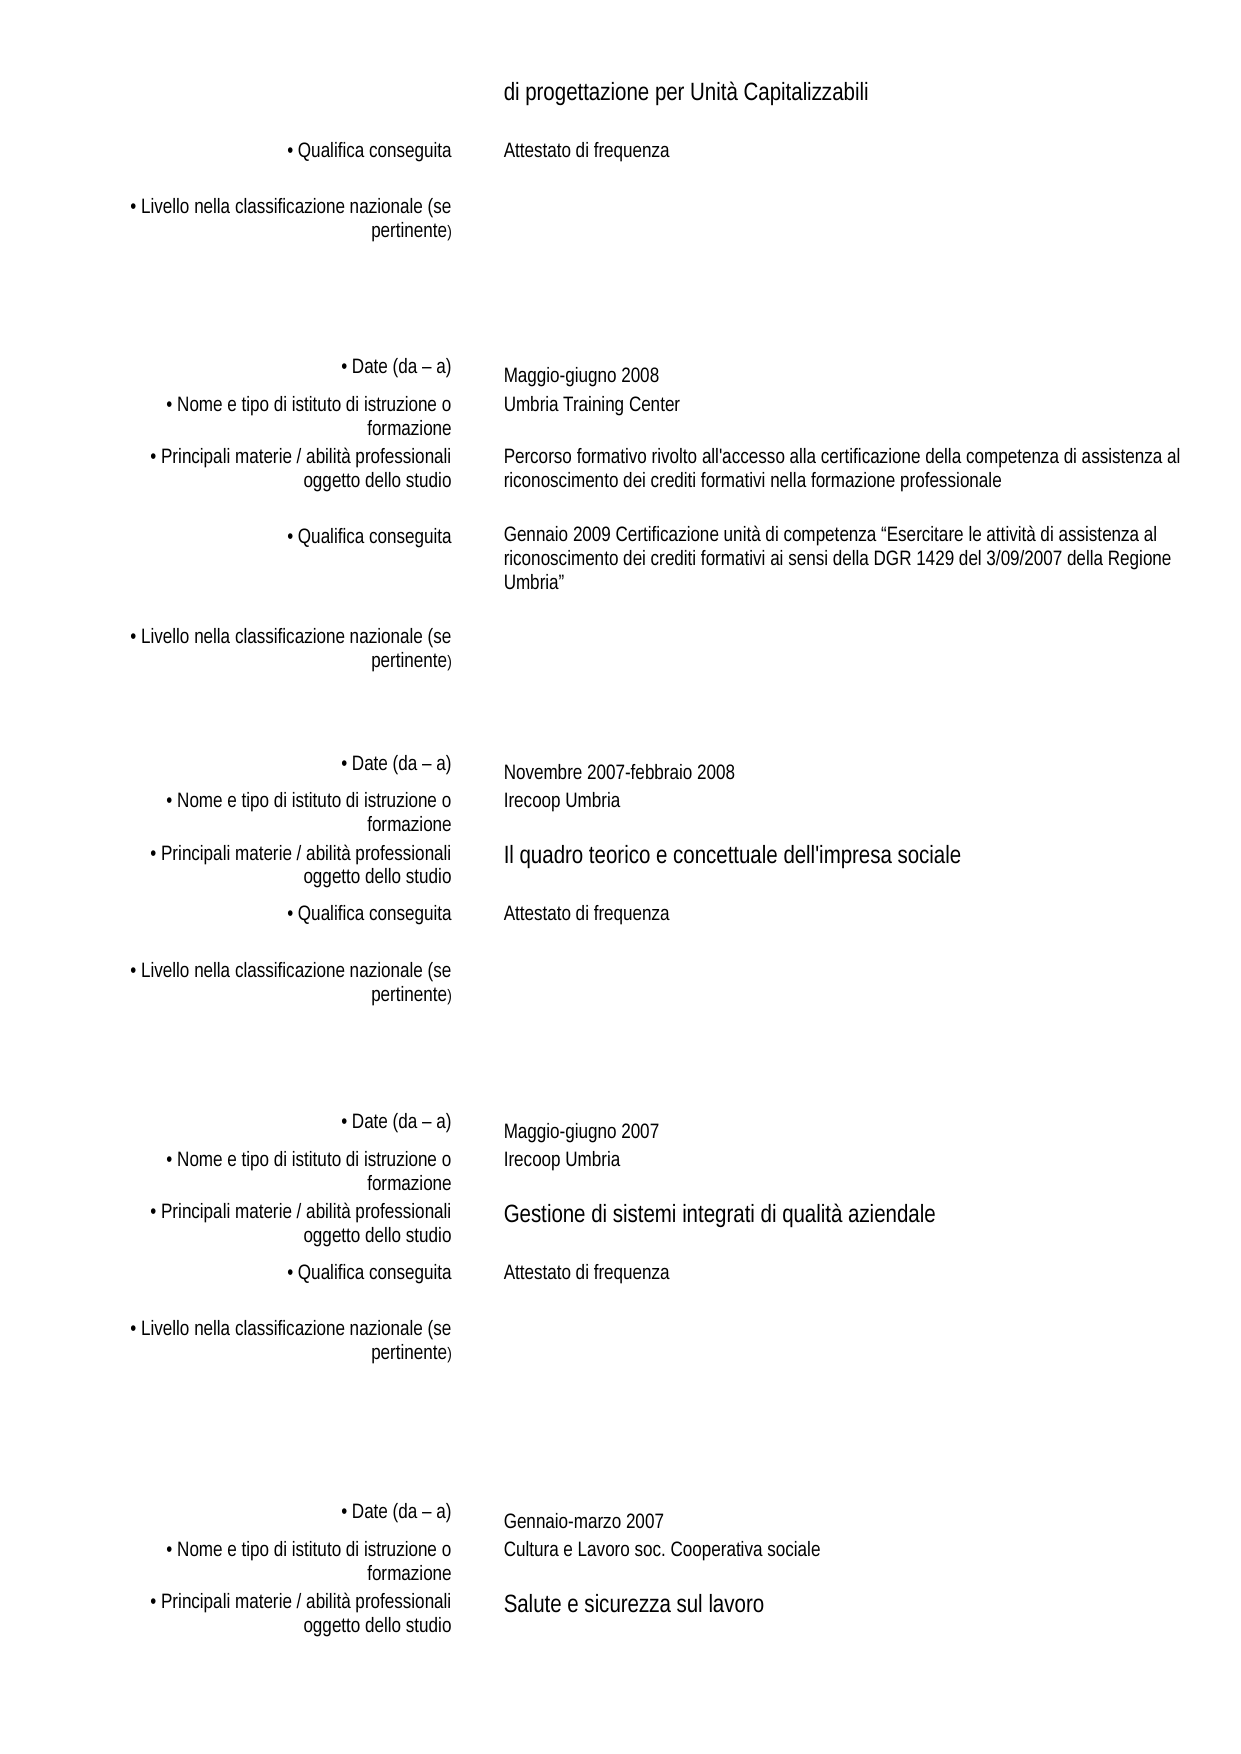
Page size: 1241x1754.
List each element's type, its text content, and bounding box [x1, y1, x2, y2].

table_cell • Date (da – a) [78, 1450, 463, 1535]
table_cell [463, 1258, 492, 1314]
table_cell • Date (da – a) [78, 702, 463, 786]
table_cell [463, 1145, 492, 1197]
table_cell [463, 899, 492, 956]
table_cell Maggio-giugno 2007 [492, 1060, 1240, 1145]
table_cell Irecoop Umbria [492, 786, 1240, 838]
table_cell [492, 1314, 1240, 1366]
table_cell [463, 1535, 492, 1587]
table_cell • Nome e tipo di istituto di istruzione o formazione [78, 1145, 463, 1197]
table_cell [492, 273, 1240, 305]
table_cell Gennaio-marzo 2007 [492, 1450, 1240, 1535]
table_cell [492, 1366, 1240, 1394]
table_cell Attestato di frequenza [492, 899, 1240, 956]
table_cell • Qualifica conseguita [78, 522, 463, 622]
table_cell • Principali materie / abilità professionali oggetto dello studio [78, 838, 463, 899]
table_cell [463, 273, 492, 305]
table_cell Percorso formativo rivolto all'accesso alla certificazione della competenza di assistenza al riconoscimento dei crediti formativi nella formazione professionale [492, 441, 1240, 522]
table_cell [492, 1394, 1240, 1422]
table_cell • Date (da – a) [78, 305, 463, 389]
table_cell [463, 1366, 492, 1394]
table_cell Attestato di frequenza [492, 1258, 1240, 1314]
table_cell [463, 1314, 492, 1366]
table_cell Maggio-giugno 2008 [492, 305, 1240, 389]
table_cell [463, 1587, 492, 1648]
table_cell • Qualifica conseguita [78, 899, 463, 956]
table_cell [78, 244, 463, 272]
table_cell [463, 786, 492, 838]
table_cell [463, 674, 492, 702]
table_cell [463, 1036, 1240, 1060]
table_cell Attestato di frequenza [492, 136, 1240, 192]
table_cell [78, 273, 463, 305]
table_cell [463, 389, 492, 441]
table_cell • Livello nella classificazione nazionale (se pertinente) [78, 956, 463, 1008]
table_cell [78, 75, 463, 136]
table_cell • Qualifica conseguita [78, 136, 463, 192]
table_cell [463, 956, 492, 1008]
table_cell [463, 1422, 492, 1450]
table_cell Il quadro teorico e concettuale dell'impresa sociale [492, 838, 1240, 899]
table_cell [463, 441, 492, 522]
table_cell [463, 1008, 1240, 1036]
table_cell [492, 674, 1240, 702]
table_cell [78, 1366, 463, 1394]
table_cell [463, 1394, 492, 1422]
table_cell Umbria Training Center [492, 389, 1240, 441]
table_cell [78, 1008, 463, 1036]
table_cell [463, 702, 492, 786]
table_cell Gestione di sistemi integrati di qualità aziendale [492, 1197, 1240, 1258]
table_cell • Nome e tipo di istituto di istruzione o formazione [78, 786, 463, 838]
table_cell [463, 192, 492, 244]
table_cell • Livello nella classificazione nazionale (se pertinente) [78, 622, 463, 674]
table_cell [78, 1394, 463, 1422]
table_cell di progettazione per Unità Capitalizzabili [492, 75, 1240, 136]
table_cell • Livello nella classificazione nazionale (se pertinente) [78, 192, 463, 244]
table_cell • Nome e tipo di istituto di istruzione o formazione [78, 1535, 463, 1587]
table_cell [78, 1036, 463, 1060]
table_cell [463, 75, 492, 136]
table_cell [78, 674, 463, 702]
table_cell • Qualifica conseguita [78, 1258, 463, 1314]
table_cell [463, 522, 492, 622]
table_cell [463, 1450, 492, 1535]
table_cell • Principali materie / abilità professionali oggetto dello studio [78, 1197, 463, 1258]
table_cell • Principali materie / abilità professionali oggetto dello studio [78, 441, 463, 522]
table_cell • Principali materie / abilità professionali oggetto dello studio [78, 1587, 463, 1648]
table_cell [463, 305, 492, 389]
table_cell • Livello nella classificazione nazionale (se pertinente) [78, 1314, 463, 1366]
table_cell [463, 838, 492, 899]
table_cell [492, 192, 1240, 244]
table_cell Gennaio 2009 Certificazione unità di competenza “Esercitare le attività di assistenza al riconoscimento dei crediti formativi ai sensi della DGR 1429 del 3/09/2007 della Regione Umbria” [492, 522, 1240, 622]
table_cell • Nome e tipo di istituto di istruzione o formazione [78, 389, 463, 441]
table_cell [492, 244, 1240, 272]
table_cell [463, 1060, 492, 1145]
table_cell • Date (da – a) [78, 1060, 463, 1145]
table_cell [78, 1422, 463, 1450]
table_cell Cultura e Lavoro soc. Cooperativa sociale [492, 1535, 1240, 1587]
table_cell [492, 622, 1240, 674]
table_cell [463, 136, 492, 192]
table_cell [463, 244, 492, 272]
table_cell [463, 1197, 492, 1258]
table_cell [492, 956, 1240, 1008]
table_cell [463, 622, 492, 674]
table_cell Novembre 2007-febbraio 2008 [492, 702, 1240, 786]
table_cell Salute e sicurezza sul lavoro [492, 1587, 1240, 1648]
table_cell Irecoop Umbria [492, 1145, 1240, 1197]
table_cell [492, 1422, 1240, 1450]
